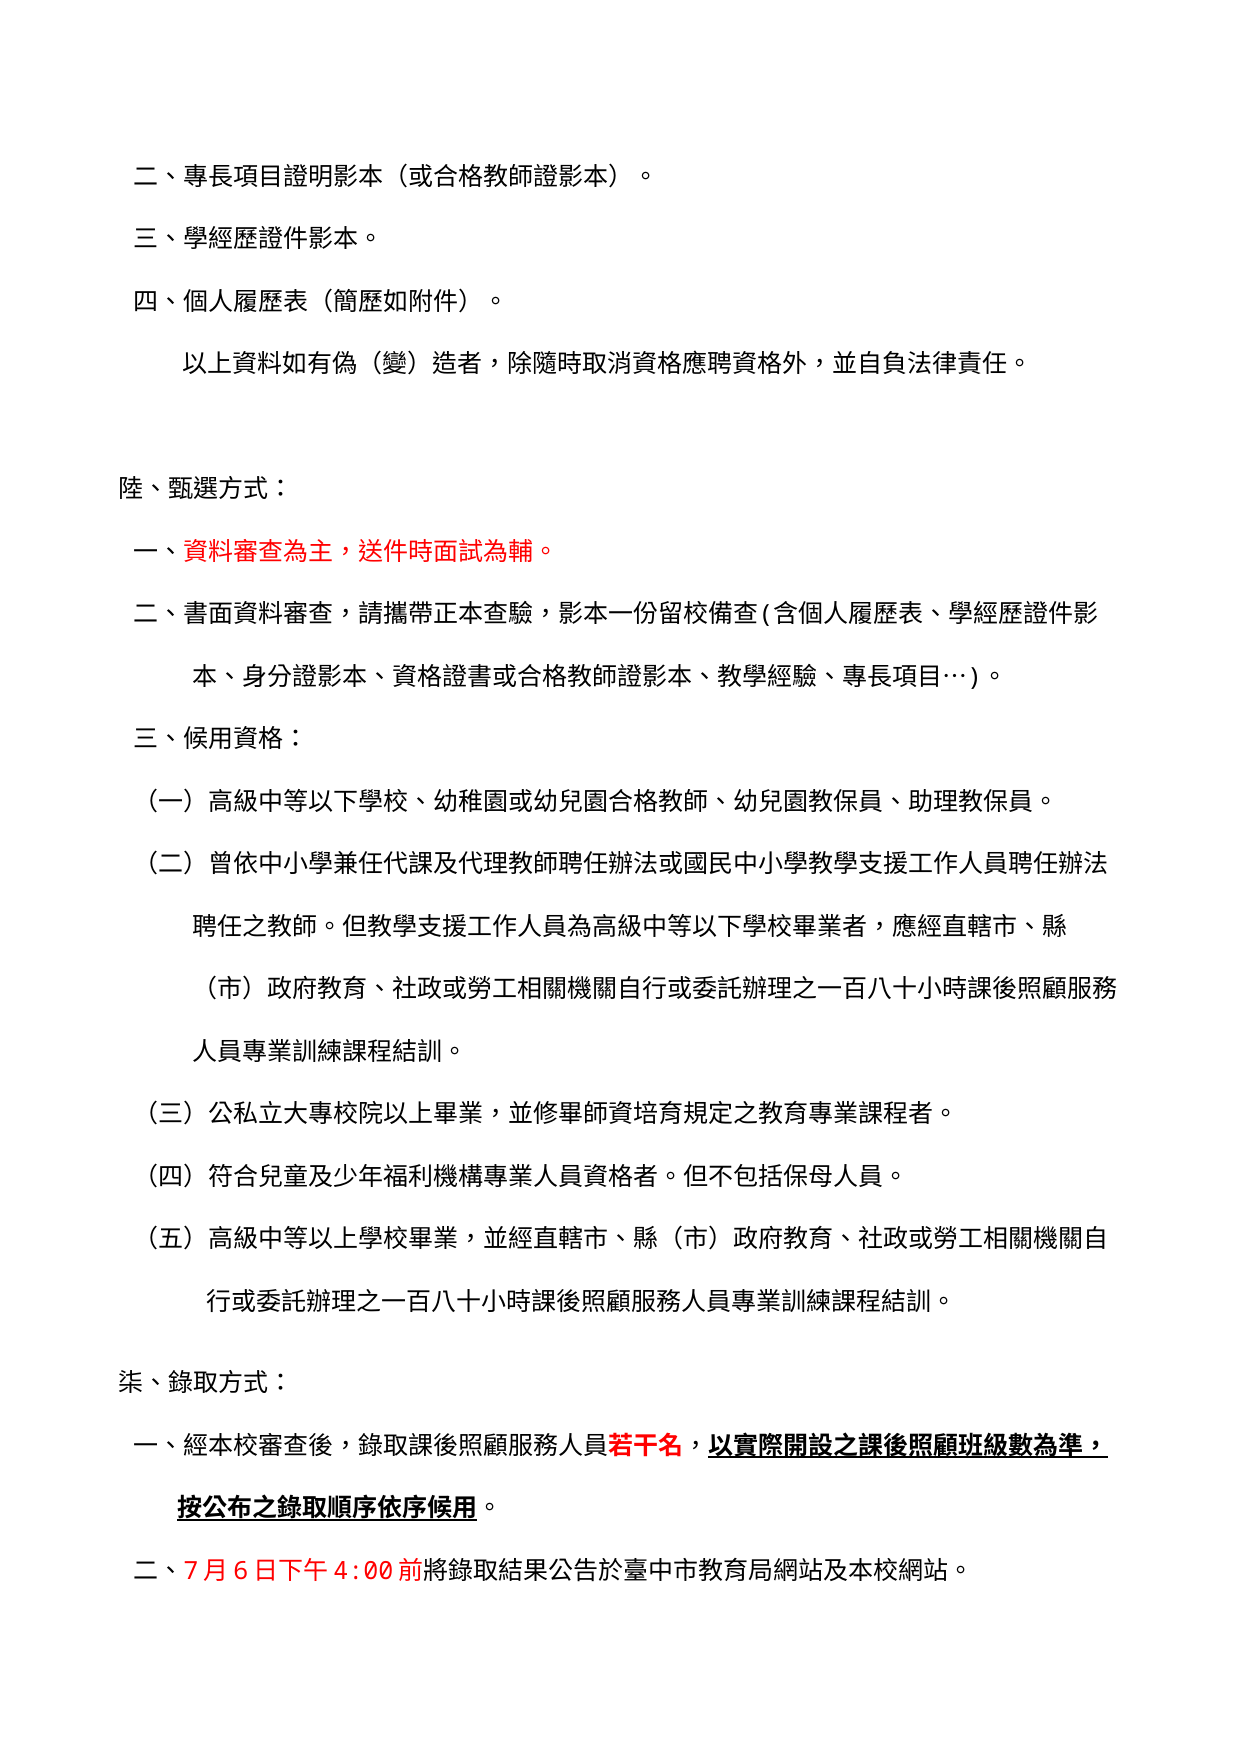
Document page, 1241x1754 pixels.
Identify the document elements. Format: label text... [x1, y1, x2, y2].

text 一、經本校審查後，錄取課後照顧服務人員若干名，以實際開設之課後照顧班級數為準，按公布之錄取順序依序候用。 [133, 1402, 1122, 1527]
text 二、7月6日下午4:00前將錄取結果公告於臺中市教育局網站及本校網站。 [133, 1527, 1122, 1589]
text 柒、錄取方式： [118, 1339, 1122, 1402]
text 三、學經歷證件影本。 [133, 195, 1122, 258]
text （四）符合兒童及少年福利機構專業人員資格者。但不包括保母人員。 [133, 1133, 1122, 1195]
text 二、書面資料審查，請攜帶正本查驗，影本一份留校備查(含個人履歷表、學經歷證件影本、身分證影本、資格證書或合格教師證影本、教學經驗、專長項目…)。 [133, 570, 1122, 695]
text 二、專長項目證明影本（或合格教師證影本）。 [133, 133, 1122, 195]
text （一）高級中等以下學校、幼稚園或幼兒園合格教師、幼兒園教保員、助理教保員。 [133, 758, 1122, 820]
text 陸、甄選方式： [118, 445, 1122, 508]
text （二）曾依中小學兼任代課及代理教師聘任辦法或國民中小學教學支援工作人員聘任辦法聘任之教師。但教學支援工作人員為高級中等以下學校畢業者，應經直轄市、縣（市）政府教育、社政或勞工相關機關自行或委託辦理之一百八十小時課後照顧服務人員專業訓練課程結訓。 [133, 820, 1122, 1070]
text 一、資料審查為主，送件時面試為輔。 [133, 508, 1122, 570]
text 以上資料如有偽（變）造者，除隨時取消資格應聘資格外，並自負法律責任。 [168, 320, 1122, 383]
text （三）公私立大專校院以上畢業，並修畢師資培育規定之教育專業課程者。 [133, 1070, 1122, 1133]
text （五）高級中等以上學校畢業，並經直轄市、縣（市）政府教育、社政或勞工相關機關自行或委託辦理之一百八十小時課後照顧服務人員專業訓練課程結訓。 [133, 1195, 1122, 1320]
text 四、個人履歷表（簡歷如附件）。 [133, 258, 1122, 320]
text 三、候用資格： [133, 695, 1122, 758]
